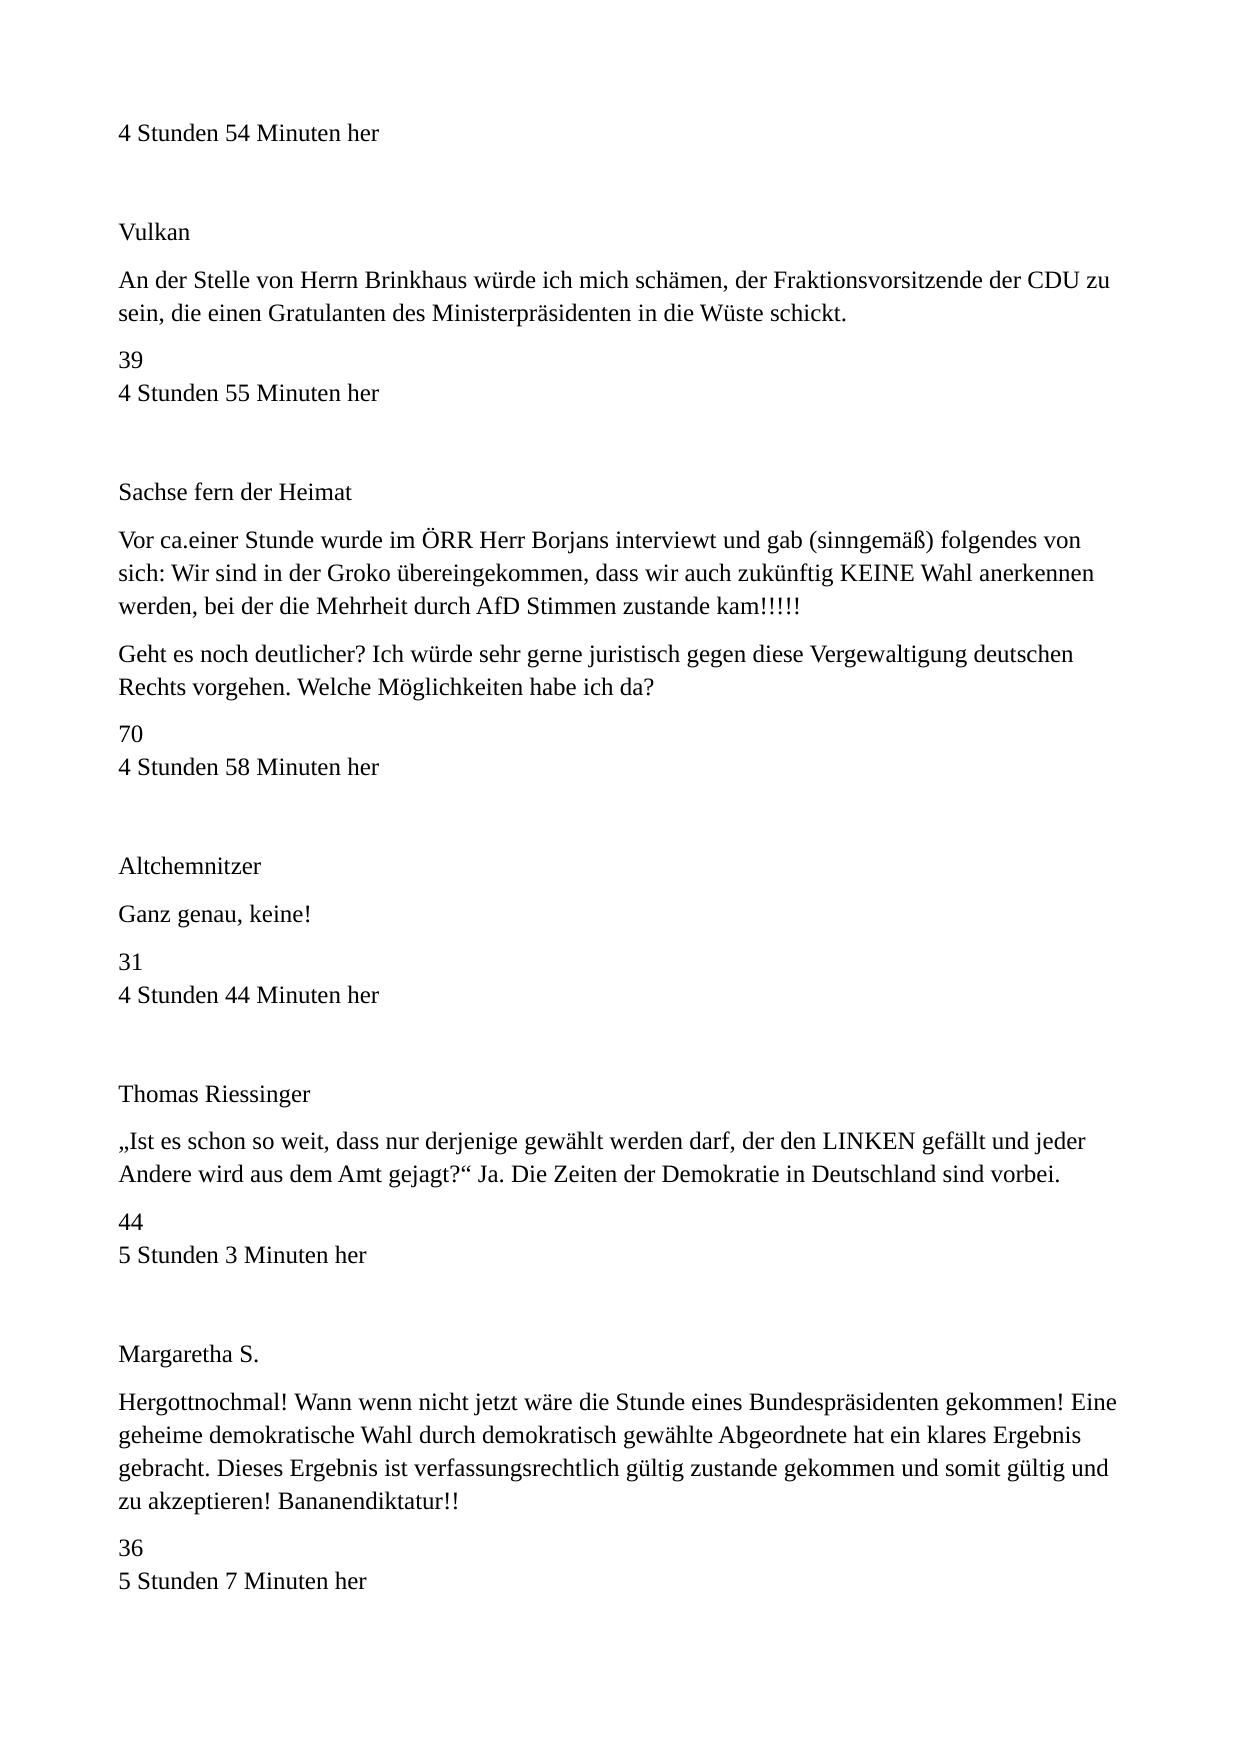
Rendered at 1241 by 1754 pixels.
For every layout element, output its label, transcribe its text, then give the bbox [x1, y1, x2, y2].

text Altchemnitzer [118, 851, 1122, 880]
text 4 Stunden 58 Minuten her [118, 752, 1122, 781]
text 39 [118, 345, 1122, 374]
text „Ist es schon so weit, dass nur derjenige gewählt werden darf, der den LINKEN gefällt und jeder Andere wird aus dem Amt gejagt?“ Ja. Die Zeiten der Demokratie in Deutschland sind vorbei. [118, 1126, 1122, 1188]
text Margaretha S. [118, 1339, 1122, 1368]
text Vulkan [118, 217, 1122, 246]
text Sachse fern der Heimat [118, 477, 1122, 506]
text 4 Stunden 44 Minuten her [118, 980, 1122, 1008]
text Vor ca.einer Stunde wurde im ÖRR Herr Borjans interviewt und gab (sinngemäß) folgendes von sich: Wir sind in der Groko übereingekommen, dass wir auch zukünftig KEINE Wahl anerkennen werden, bei der die Mehrheit durch AfD Stimmen zustande kam!!!!! [118, 525, 1122, 620]
text 36 [118, 1533, 1122, 1562]
text 31 [118, 947, 1122, 975]
text 70 [118, 719, 1122, 748]
text An der Stelle von Herrn Brinkhaus würde ich mich schämen, der Fraktionsvorsitzende der CDU zu sein, die einen Gratulanten des Ministerpräsidenten in die Wüste schickt. [118, 265, 1122, 327]
text 4 Stunden 54 Minuten her [118, 118, 1122, 147]
text Geht es noch deutlicher? Ich würde sehr gerne juristisch gegen diese Vergewaltigung deutschen Rechts vorgehen. Welche Möglichkeiten habe ich da? [118, 639, 1122, 701]
text Hergottnochmal! Wann wenn nicht jetzt wäre die Stunde eines Bundespräsidenten gekommen! Eine geheime demokratische Wahl durch demokratisch gewählte Abgeordnete hat ein klares Ergebnis gebracht. Dieses Ergebnis ist verfassungsrechtlich gültig zustande gekommen und somit gültig und zu akzeptieren! Bananendiktatur!! [118, 1387, 1122, 1514]
text Ganz genau, keine! [118, 899, 1122, 928]
text 5 Stunden 7 Minuten her [118, 1566, 1122, 1595]
text Thomas Riessinger [118, 1079, 1122, 1107]
text 44 [118, 1207, 1122, 1236]
text 4 Stunden 55 Minuten her [118, 378, 1122, 407]
text 5 Stunden 3 Minuten her [118, 1240, 1122, 1269]
